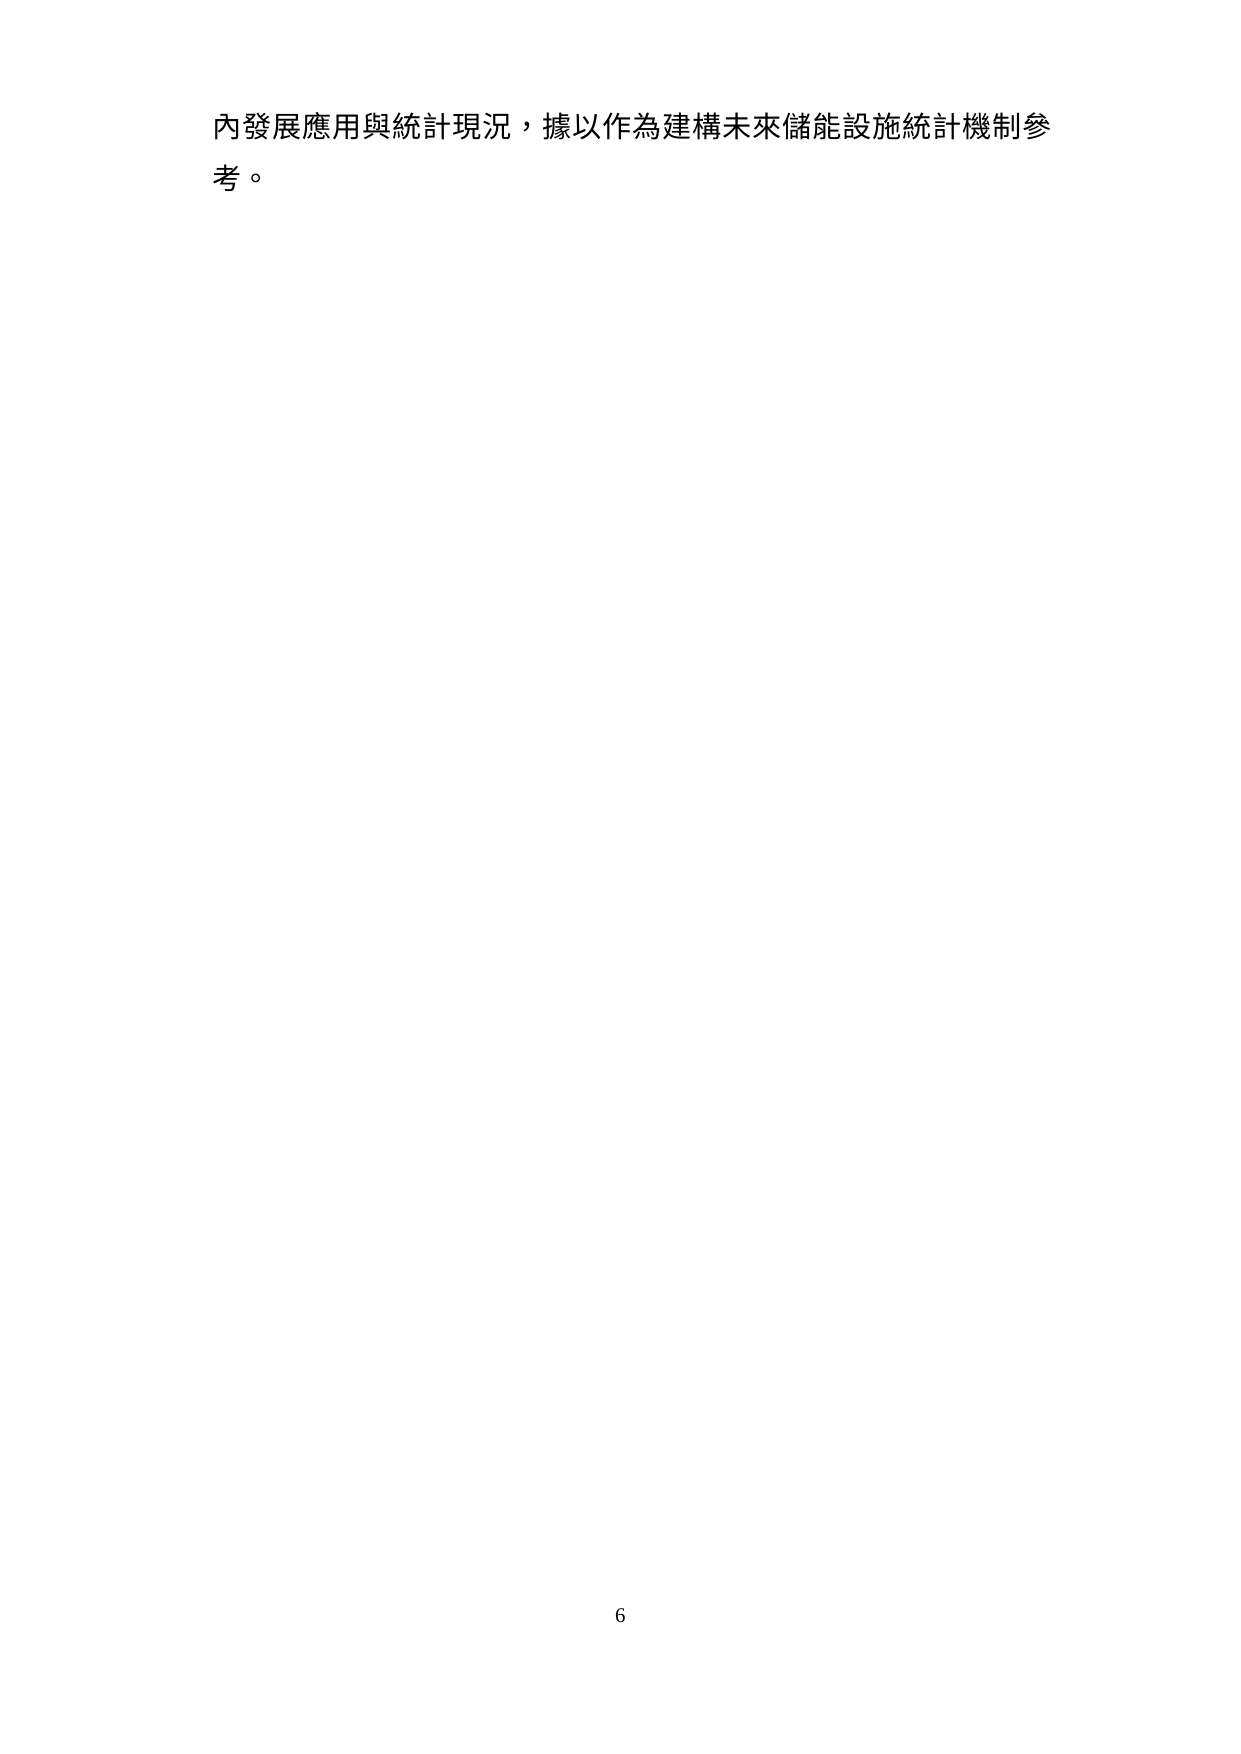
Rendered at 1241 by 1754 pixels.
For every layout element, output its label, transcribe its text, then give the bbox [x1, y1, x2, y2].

text 內發展應用與統計現況，據以作為建構未來儲能設施統計機制參考。 [212, 96, 1053, 200]
